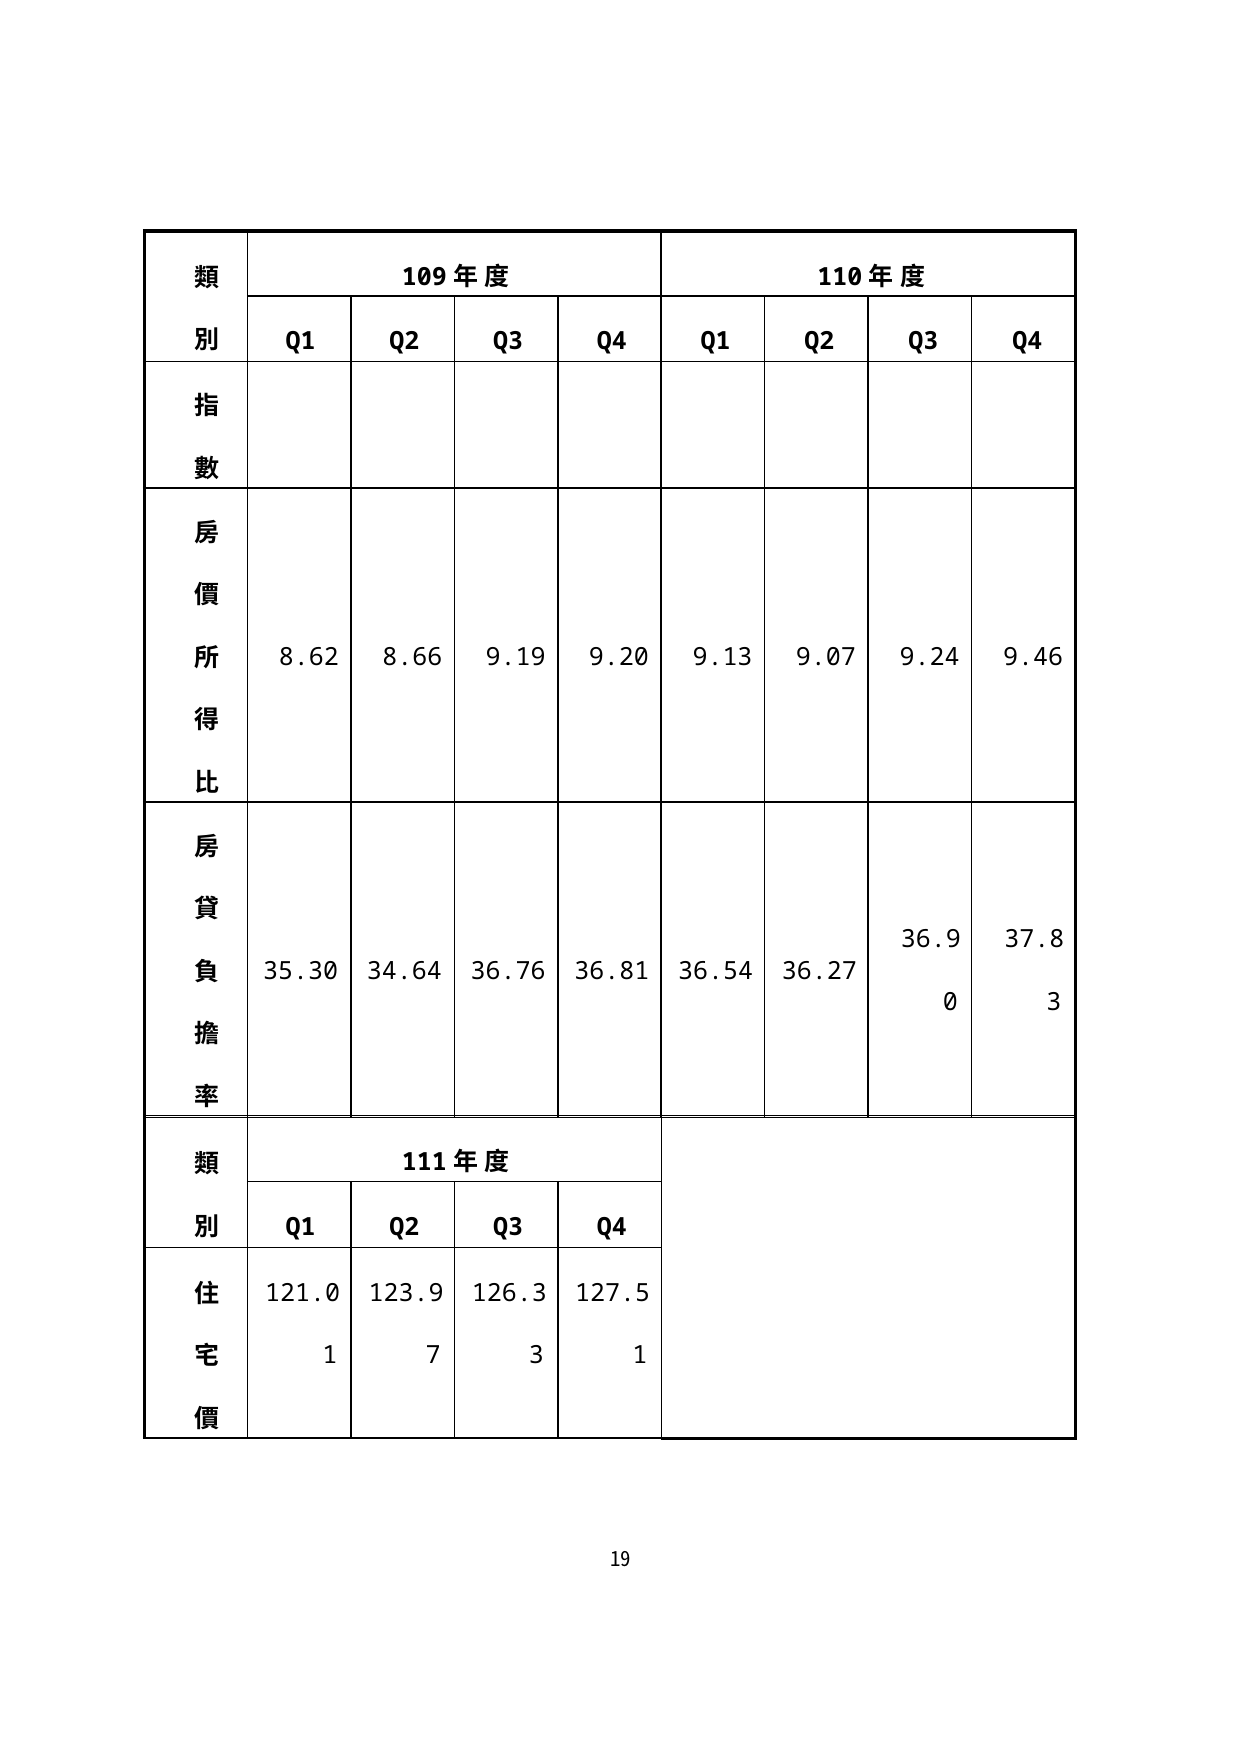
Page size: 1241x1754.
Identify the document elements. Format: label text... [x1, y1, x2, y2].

table_cell 房價所得比 [146, 489, 247, 801]
table_cell Q1 [248, 297, 350, 361]
table_cell [765, 362, 867, 487]
table_cell 34.64 [352, 803, 454, 1115]
table_cell Q3 [455, 297, 557, 361]
table_cell 36.27 [765, 803, 867, 1115]
table_cell 36.90 [869, 803, 971, 1115]
table_cell 9.24 [869, 489, 971, 801]
table_cell 9.19 [455, 489, 557, 801]
table_cell [972, 362, 1074, 487]
table_cell Q3 [869, 297, 971, 361]
table_cell 9.20 [559, 489, 660, 801]
table_header 110年度 [662, 233, 1074, 295]
table_cell 9.07 [765, 489, 867, 801]
table_header 109年度 [248, 233, 660, 295]
table_cell 住宅價 [146, 1248, 247, 1437]
table_cell 111年度 [248, 1118, 661, 1181]
table_cell [869, 362, 971, 487]
table_cell 36.54 [662, 803, 764, 1115]
table_cell 126.33 [455, 1248, 557, 1437]
table_cell Q2 [765, 297, 867, 361]
table_cell 類別 [146, 1118, 247, 1246]
table_cell [662, 362, 764, 487]
table_cell 123.97 [352, 1248, 454, 1437]
table_cell Q1 [248, 1182, 350, 1246]
table_cell 35.30 [248, 803, 350, 1115]
table_cell [248, 362, 350, 487]
table_cell [352, 362, 454, 487]
table_cell 127.51 [559, 1248, 661, 1437]
table_cell 37.83 [972, 803, 1074, 1115]
table_cell 房貸負擔率 [146, 803, 247, 1115]
table_cell 8.62 [248, 489, 350, 801]
table_cell 9.46 [972, 489, 1074, 801]
table_cell 指數 [146, 362, 247, 487]
table_cell 36.76 [455, 803, 557, 1115]
table_cell 8.66 [352, 489, 454, 801]
table_cell Q4 [559, 1182, 661, 1246]
table_cell [455, 362, 557, 487]
table_cell Q2 [352, 297, 454, 361]
table_cell [662, 1118, 1074, 1437]
table_cell Q1 [662, 297, 764, 361]
table_cell Q4 [559, 297, 660, 361]
table_cell Q3 [455, 1182, 557, 1246]
table_cell 121.01 [248, 1248, 350, 1437]
table_header 類別 [146, 233, 247, 361]
table_cell Q4 [972, 297, 1074, 361]
table_cell 36.81 [559, 803, 660, 1115]
table_cell [559, 362, 660, 487]
table_cell 9.13 [662, 489, 764, 801]
table_cell Q2 [352, 1182, 454, 1246]
